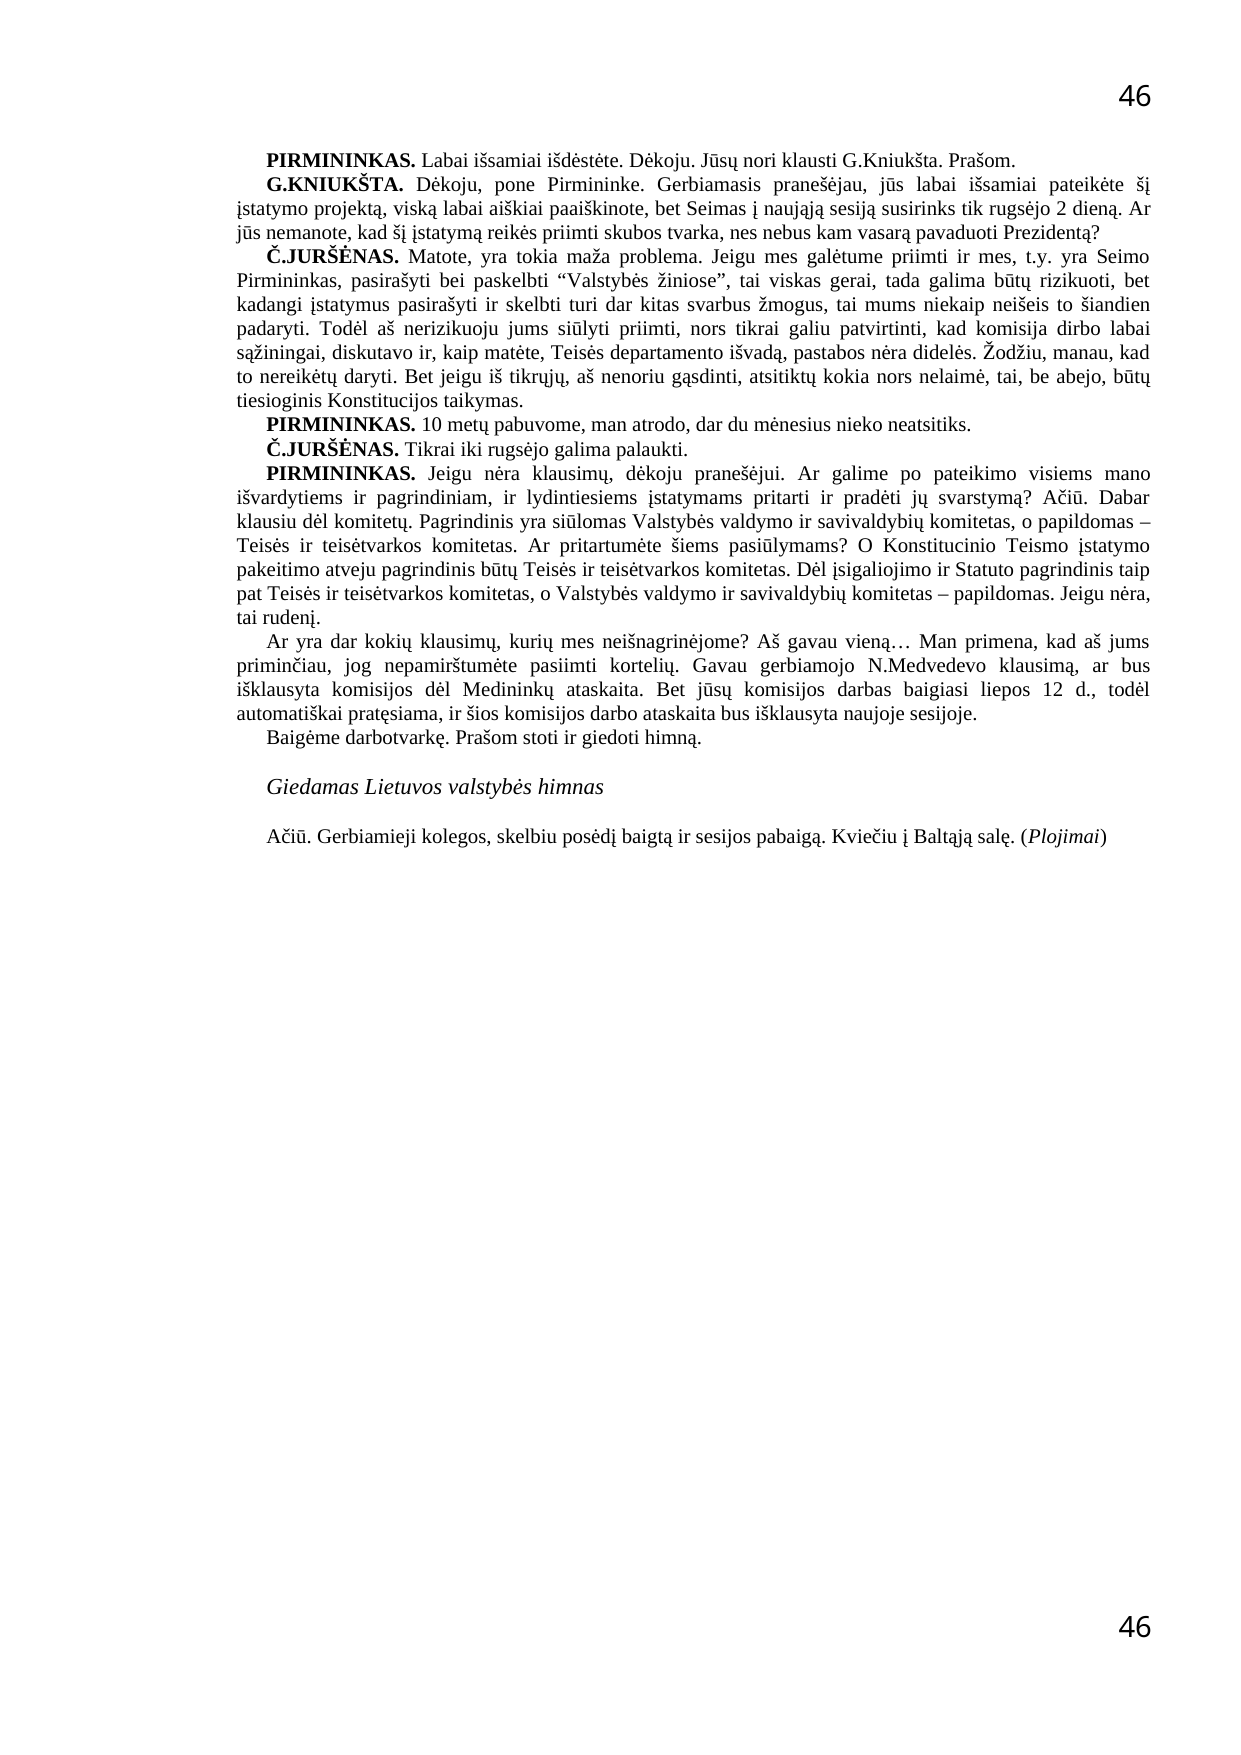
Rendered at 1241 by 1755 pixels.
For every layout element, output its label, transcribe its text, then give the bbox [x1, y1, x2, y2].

text Baigėme darbotvarkę. Prašom stoti ir giedoti himną. [236, 725, 1152, 749]
text Č.JURŠĖNAS. Matote, yra tokia maža problema. Jeigu mes galėtume priimti ir mes, t.y. yra Seimo Pirmininkas, pasirašyti bei paskelbti “Valstybės žiniose”, tai viskas gerai, tada galima būtų rizikuoti, bet kadangi įstatymus pasirašyti ir skelbti turi dar kitas svarbus žmogus, tai mums niekaip neišeis to šiandien padaryti. Todėl aš nerizikuoju jums siūlyti priimti, nors tikrai galiu patvirtinti, kad komisija dirbo labai sąžiningai, diskutavo ir, kaip matėte, Teisės departamento išvadą, pastabos nėra didelės. Žodžiu, manau, kad to nereikėtų daryti. Bet jeigu iš tikrųjų, aš nenoriu gąsdinti, atsitiktų kokia nors nelaimė, tai, be abejo, būtų tiesioginis Konstitucijos taikymas. [236, 244, 1152, 412]
text Ar yra dar kokių klausimų, kurių mes neišnagrinėjome? Aš gavau vieną… Man primena, kad aš jums priminčiau, jog nepamirštumėte pasiimti kortelių. Gavau gerbiamojo N.Medvedevo klausimą, ar bus išklausyta komisijos dėl Medininkų ataskaita. Bet jūsų komisijos darbas baigiasi liepos 12 d., todėl automatiškai pratęsiama, ir šios komisijos darbo ataskaita bus išklausyta naujoje sesijoje. [236, 629, 1152, 725]
text PIRMININKAS. Jeigu nėra klausimų, dėkoju pranešėjui. Ar galime po pateikimo visiems mano išvardytiems ir pagrindiniam, ir lydintiesiems įstatymams pritarti ir pradėti jų svarstymą? Ačiū. Dabar klausiu dėl komitetų. Pagrindinis yra siūlomas Valstybės valdymo ir savivaldybių komitetas, o papildomas – Teisės ir teisėtvarkos komitetas. Ar pritartumėte šiems pasiūlymams? O Konstitucinio Teismo įstatymo pakeitimo atveju pagrindinis būtų Teisės ir teisėtvarkos komitetas. Dėl įsigaliojimo ir Statuto pagrindinis taip pat Teisės ir teisėtvarkos komitetas, o Valstybės valdymo ir savivaldybių komitetas – papildomas. Jeigu nėra, tai rudenį. [236, 461, 1152, 629]
text Č.JURŠĖNAS. Tikrai iki rugsėjo galima palaukti. [236, 436, 1152, 461]
text Ačiū. Gerbiamieji kolegos, skelbiu posėdį baigtą ir sesijos pabaigą. Kviečiu į Baltąją salę. (Plojimai) [236, 824, 1152, 848]
text PIRMININKAS. 10 metų pabuvome, man atrodo, dar du mėnesius nieko neatsitiks. [236, 412, 1152, 436]
text PIRMININKAS. Labai išsamiai išdėstėte. Dėkoju. Jūsų nori klausti G.Kniukšta. Prašom. [236, 148, 1152, 172]
text Giedamas Lietuvos valstybės himnas [236, 773, 1152, 800]
text G.KNIUKŠTA. Dėkoju, pone Pirmininke. Gerbiamasis pranešėjau, jūs labai išsamiai pateikėte šį įstatymo projektą, viską labai aiškiai paaiškinote, bet Seimas į naująją sesiją susirinks tik rugsėjo 2 dieną. Ar jūs nemanote, kad šį įstatymą reikės priimti skubos tvarka, nes nebus kam vasarą pavaduoti Prezidentą? [236, 172, 1152, 244]
